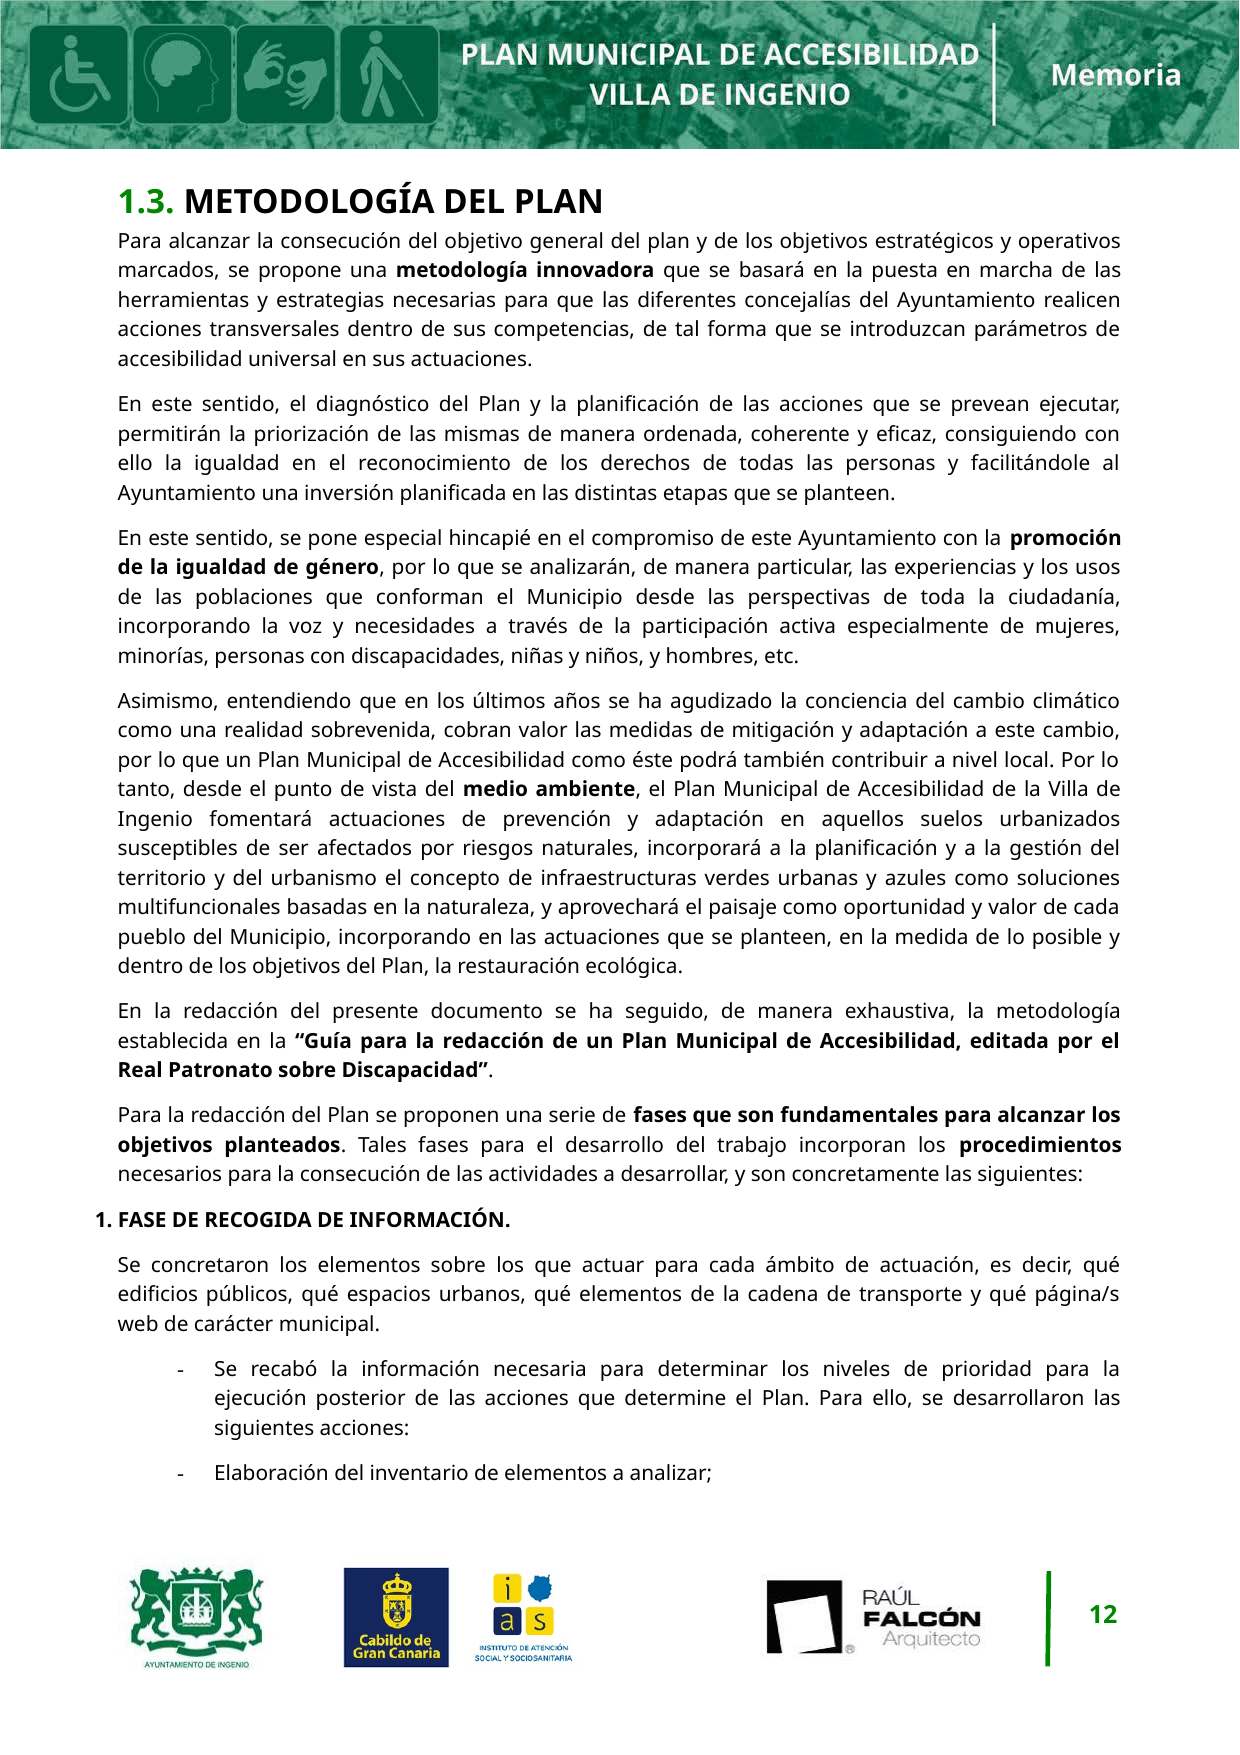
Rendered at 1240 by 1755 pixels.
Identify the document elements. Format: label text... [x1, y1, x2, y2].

text En este sentido, el diagnóstico del Plan y la planificación de las acciones que se prevean ejecutar, permitirán la priorización de las mismas de manera ordenada, coherente y eficaz, consiguiendo con ello la igualdad en el reconocimiento de los derechos de todas las personas y facilitándole al Ayuntamiento una inversión planificada en las distintas etapas que se planteen. [117, 389, 1122, 506]
text Para alcanzar la consecución del objetivo general del plan y de los objetivos estratégicos y operativos marcados, se propone una metodología innovadora que se basará en la puesta en marcha de las herramientas y estrategias necesarias para que las diferentes concejalías del Ayuntamiento realicen acciones transversales dentro de sus competencias, de tal forma que se introduzcan parámetros de accesibilidad universal en sus actuaciones. [117, 226, 1122, 372]
list Elaboración del inventario de elementos a analizar; [177, 1458, 1122, 1486]
subtitle 1.3. METODOLOGÍA DEL PLAN [117, 178, 1122, 223]
text Se concretaron los elementos sobre los que actuar para cada ámbito de actuación, es decir, qué edificios públicos, qué espacios urbanos, qué elementos de la cadena de transporte y qué página/s web de carácter municipal. [117, 1250, 1122, 1337]
text Asimismo, entendiendo que en los últimos años se ha agudizado la conciencia del cambio climático como una realidad sobrevenida, cobran valor las medidas de mitigación y adaptación a este cambio, por lo que un Plan Municipal de Accesibilidad como éste podrá también contribuir a nivel local. Por lo tanto, desde el punto de vista del medio ambiente, el Plan Municipal de Accesibilidad de la Villa de Ingenio fomentará actuaciones de prevención y adaptación en aquellos suelos urbanizados susceptibles de ser afectados por riesgos naturales, incorporará a la planificación y a la gestión del territorio y del urbanismo el concepto de infraestructuras verdes urbanas y azules como soluciones multifuncionales basadas en la naturaleza, y aprovechará el paisaje como oportunidad y valor de cada pueblo del Municipio, incorporando en las actuaciones que se planteen, en la medida de lo posible y dentro de los objetivos del Plan, la restauración ecológica. [117, 686, 1122, 980]
list Se recabó la información necesaria para determinar los niveles de prioridad para la ejecución posterior de las acciones que determine el Plan. Para ello, se desarrollaron las siguientes acciones: [177, 1354, 1122, 1441]
text En este sentido, se pone especial hincapié en el compromiso de este Ayuntamiento con la promoción de la igualdad de género, por lo que se analizarán, de manera particular, las experiencias y los usos de las poblaciones que conforman el Municipio desde las perspectivas de toda la ciudadanía, incorporando la voz y necesidades a través de la participación activa especialmente de mujeres, minorías, personas con discapacidades, niñas y niños, y hombres, etc. [117, 523, 1122, 669]
text En la redacción del presente documento se ha seguido, de manera exhaustiva, la metodología establecida en la “Guía para la redacción de un Plan Municipal de Accesibilidad, editada por el Real Patronato sobre Discapacidad”. [117, 997, 1122, 1084]
text Para la redacción del Plan se proponen una serie de fases que son fundamentales para alcanzar los objetivos planteados. Tales fases para el desarrollo del trabajo incorporan los procedimientos necesarios para la consecución de las actividades a desarrollar, y son concretamente las siguientes: [117, 1101, 1122, 1188]
list FASE DE RECOGIDA DE INFORMACIÓN. [94, 1205, 1122, 1233]
